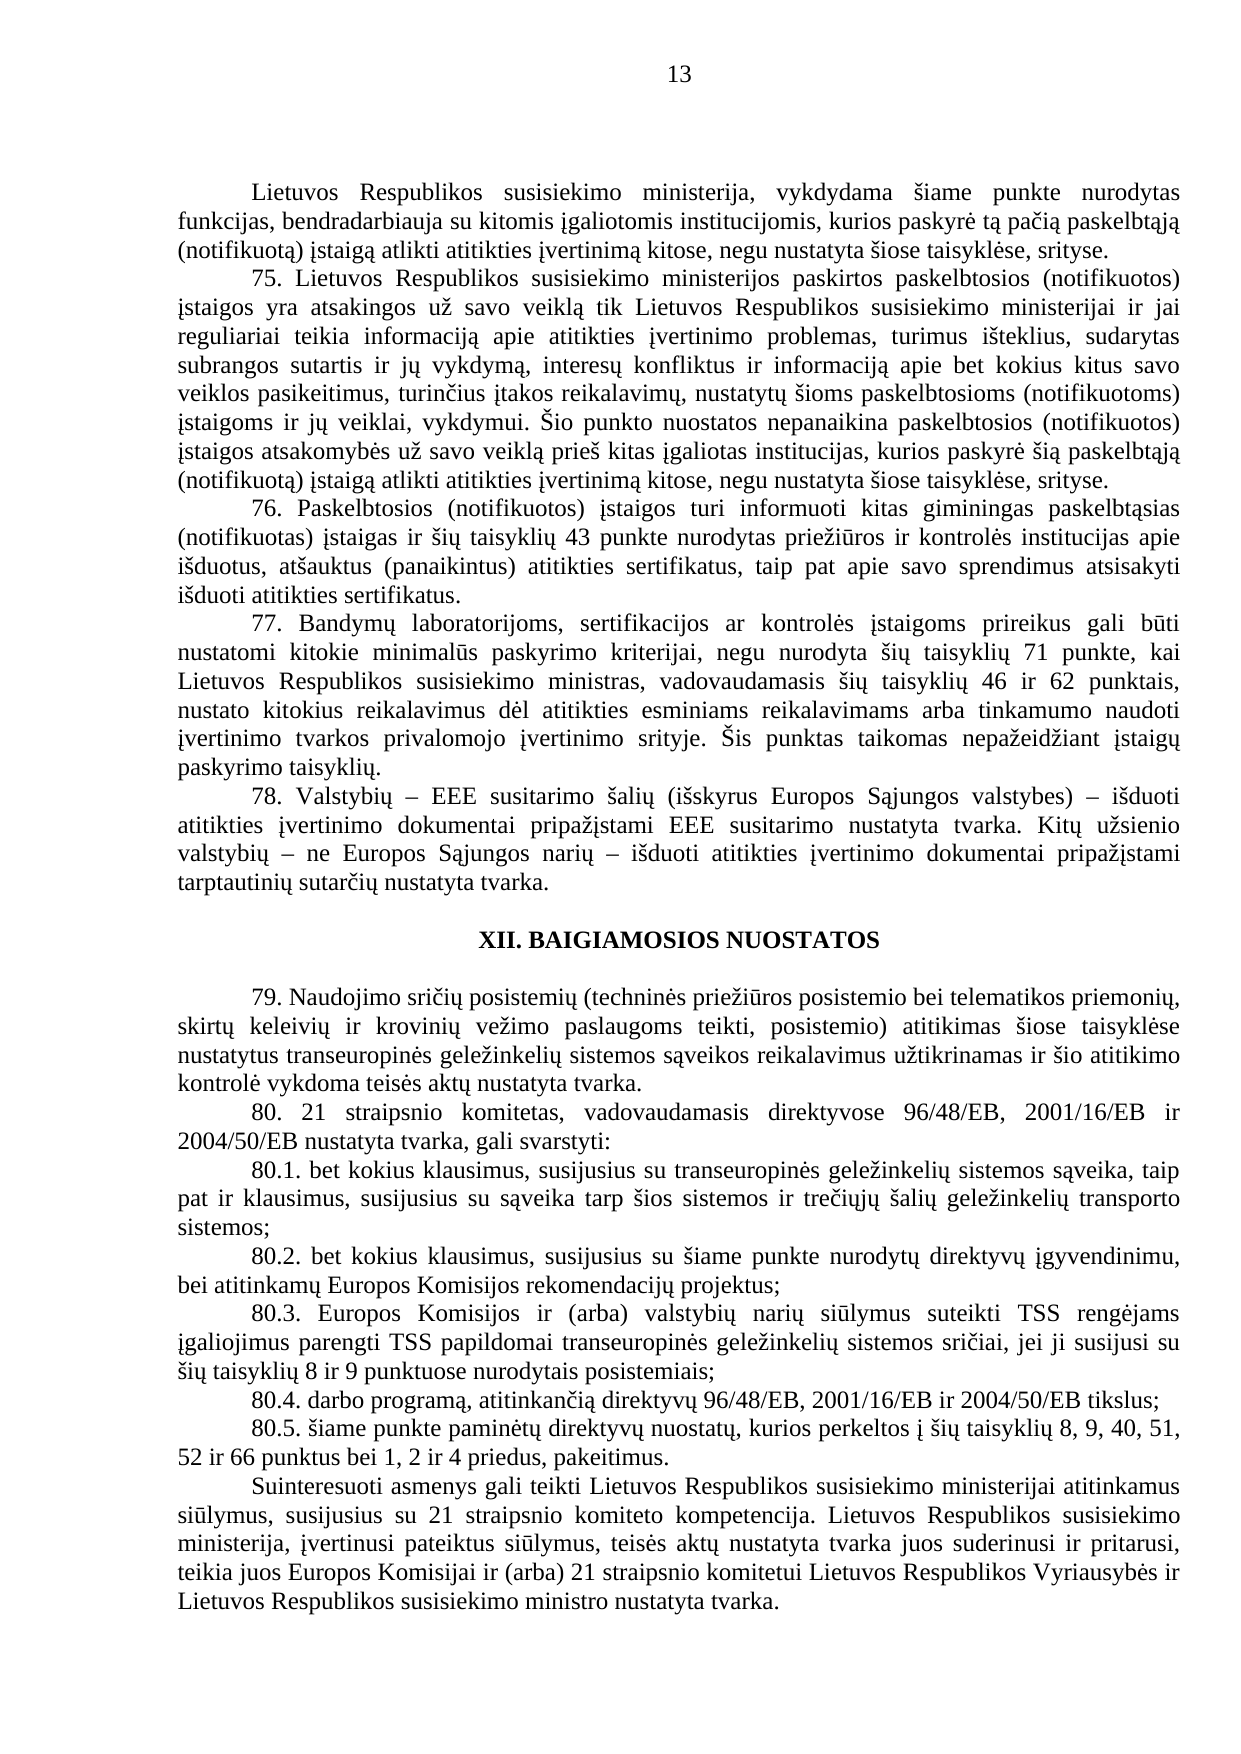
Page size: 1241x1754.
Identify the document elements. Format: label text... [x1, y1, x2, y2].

text 77. Bandymų laboratorijoms, sertifikacijos ar kontrolės įstaigoms prireikus gali būti nustatomi kitokie minimalūs paskyrimo kriterijai, negu nurodyta šių taisyklių 71 punkte, kai Lietuvos Respublikos susisiekimo ministras, vadovaudamasis šių taisyklių 46 ir 62 punktais, nustato kitokius reikalavimus dėl atitikties esminiams reikalavimams arba tinkamumo naudoti įvertinimo tvarkos privalomojo įvertinimo srityje. Šis punktas taikomas nepažeidžiant įstaigų paskyrimo taisyklių. [177, 608, 1181, 781]
text 76. Paskelbtosios (notifikuotos) įstaigos turi informuoti kitas giminingas paskelbtąsias (notifikuotas) įstaigas ir šių taisyklių 43 punkte nurodytas priežiūros ir kontrolės institucijas apie išduotus, atšauktus (panaikintus) atitikties sertifikatus, taip pat apie savo sprendimus atsisakyti išduoti atitikties sertifikatus. [177, 493, 1181, 608]
text 80.4. darbo programą, atitinkančią direktyvų 96/48/EB, 2001/16/EB ir 2004/50/EB tikslus; [177, 1385, 1181, 1413]
text Lietuvos Respublikos susisiekimo ministerija, vykdydama šiame punkte nurodytas funkcijas, bendradarbiauja su kitomis įgaliotomis institucijomis, kurios paskyrė tą pačią paskelbtąją (notifikuotą) įstaigą atlikti atitikties įvertinimą kitose, negu nustatyta šiose taisyklėse, srityse. [177, 177, 1181, 263]
text 80.3. Europos Komisijos ir (arba) valstybių narių siūlymus suteikti TSS rengėjams įgaliojimus parengti TSS papildomai transeuropinės geležinkelių sistemos sričiai, jei ji susijusi su šių taisyklių 8 ir 9 punktuose nurodytais posistemiais; [177, 1298, 1181, 1385]
text 80.5. šiame punkte paminėtų direktyvų nuostatų, kurios perkeltos į šių taisyklių 8, 9, 40, 51, 52 ir 66 punktus bei 1, 2 ir 4 priedus, pakeitimus. [177, 1413, 1181, 1471]
text 79. Naudojimo sričių posistemių (techninės priežiūros posistemio bei telematikos priemonių, skirtų keleivių ir krovinių vežimo paslaugoms teikti, posistemio) atitikimas šiose taisyklėse nustatytus transeuropinės geležinkelių sistemos sąveikos reikalavimus užtikrinamas ir šio atitikimo kontrolė vykdoma teisės aktų nustatyta tvarka. [177, 982, 1181, 1097]
text 80. 21 straipsnio komitetas, vadovaudamasis direktyvose 96/48/EB, 2001/16/EB ir 2004/50/EB nustatyta tvarka, gali svarstyti: [177, 1097, 1181, 1155]
text Suinteresuoti asmenys gali teikti Lietuvos Respublikos susisiekimo ministerijai atitinkamus siūlymus, susijusius su 21 straipsnio komiteto kompetencija. Lietuvos Respublikos susisiekimo ministerija, įvertinusi pateiktus siūlymus, teisės aktų nustatyta tvarka juos suderinusi ir pritarusi, teikia juos Europos Komisijai ir (arba) 21 straipsnio komitetui Lietuvos Respublikos Vyriausybės ir Lietuvos Respublikos susisiekimo ministro nustatyta tvarka. [177, 1471, 1181, 1615]
text 80.2. bet kokius klausimus, susijusius su šiame punkte nurodytų direktyvų įgyvendinimu, bei atitinkamų Europos Komisijos rekomendacijų projektus; [177, 1241, 1181, 1298]
text XII. Baigiamosios nuostatos [177, 925, 1181, 953]
text 78. Valstybių – EEE susitarimo šalių (išskyrus Europos Sąjungos valstybes) – išduoti atitikties įvertinimo dokumentai pripažįstami EEE susitarimo nustatyta tvarka. Kitų užsienio valstybių – ne Europos Sąjungos narių – išduoti atitikties įvertinimo dokumentai pripažįstami tarptautinių sutarčių nustatyta tvarka. [177, 781, 1181, 896]
text 80.1. bet kokius klausimus, susijusius su transeuropinės geležinkelių sistemos sąveika, taip pat ir klausimus, susijusius su sąveika tarp šios sistemos ir trečiųjų šalių geležinkelių transporto sistemos; [177, 1155, 1181, 1241]
text 75. Lietuvos Respublikos susisiekimo ministerijos paskirtos paskelbtosios (notifikuotos) įstaigos yra atsakingos už savo veiklą tik Lietuvos Respublikos susisiekimo ministerijai ir jai reguliariai teikia informaciją apie atitikties įvertinimo problemas, turimus išteklius, sudarytas subrangos sutartis ir jų vykdymą, interesų konfliktus ir informaciją apie bet kokius kitus savo veiklos pasikeitimus, turinčius įtakos reikalavimų, nustatytų šioms paskelbtosioms (notifikuotoms) įstaigoms ir jų veiklai, vykdymui. Šio punkto nuostatos nepanaikina paskelbtosios (notifikuotos) įstaigos atsakomybės už savo veiklą prieš kitas įgaliotas institucijas, kurios paskyrė šią paskelbtąją (notifikuotą) įstaigą atlikti atitikties įvertinimą kitose, negu nustatyta šiose taisyklėse, srityse. [177, 263, 1181, 493]
